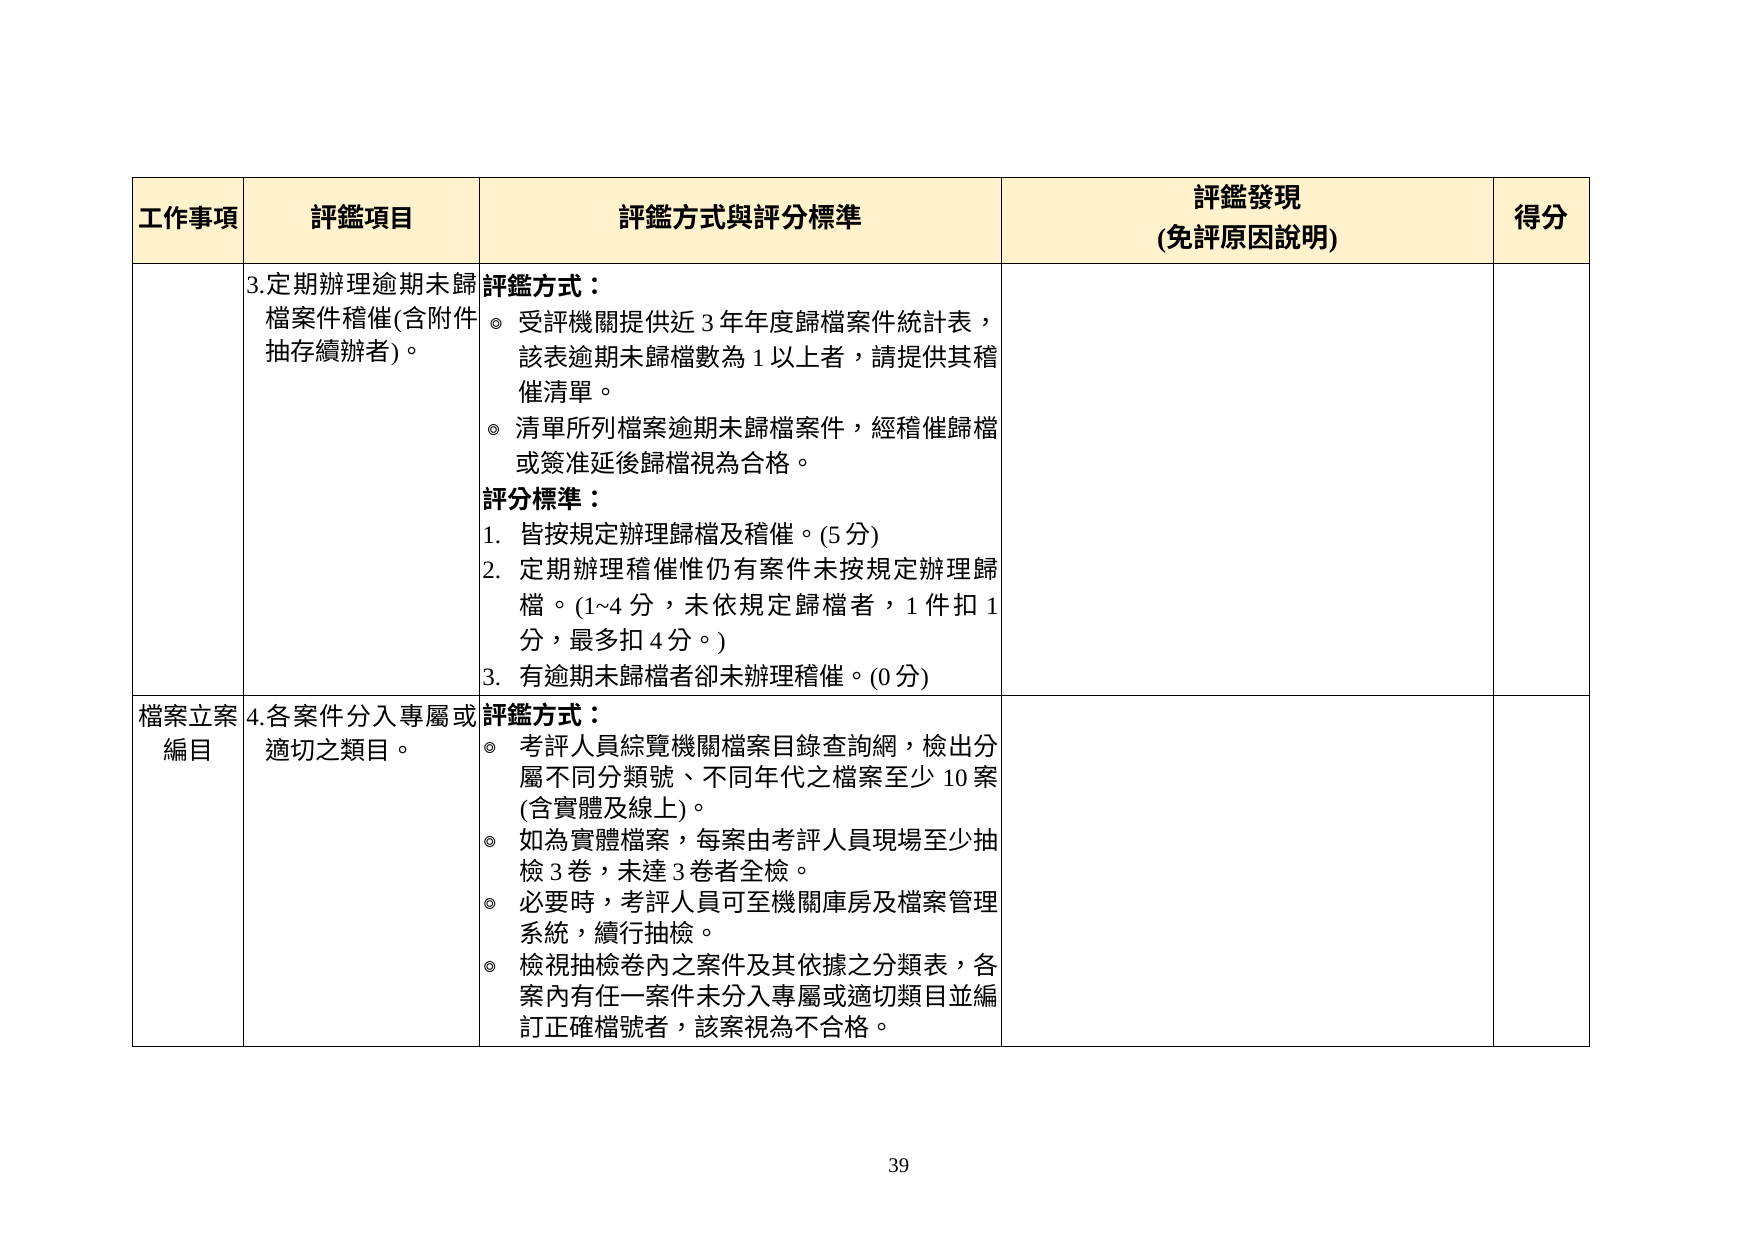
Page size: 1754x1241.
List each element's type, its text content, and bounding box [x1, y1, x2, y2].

table_cell [1002, 696, 1493, 1046]
table_header 評鑑項目 [244, 178, 479, 263]
table_cell [1002, 264, 1493, 695]
table_cell 4.各案件分入專屬或適切之類目。 [244, 696, 479, 1046]
table_header 評鑑發現 (免評原因說明) [1002, 178, 1493, 263]
table_cell 評鑑方式： 考評人員綜覽機關檔案目錄查詢網，檢出分屬不同分類號、不同年代之檔案至少10案(含實體及線上)。 如為實體檔案，每案由考評人員現場至少抽檢3卷，未達3卷者全檢。 必要時，考評人員可至機關庫房及檔案管理系統，續行抽檢。 檢視抽檢卷內之案件及其依據之分類表，各案內有任一案件未分入專屬或適切類目並編訂正確檔號者，該案視為不合格。 [480, 696, 1001, 1046]
table_header 工作事項 [133, 178, 243, 263]
table_header 得分 [1494, 178, 1589, 263]
table_cell [1494, 264, 1589, 695]
table_cell 3.定期辦理逾期未歸檔案件稽催(含附件抽存續辦者)。 [244, 264, 479, 695]
table_cell 檔案立案編目 [133, 696, 243, 1046]
table_cell 評鑑方式： 受評機關提供近3年年度歸檔案件統計表，該表逾期未歸檔數為1以上者，請提供其稽催清單。 清單所列檔案逾期未歸檔案件，經稽催歸檔或簽准延後歸檔視為合格。 評分標準： 皆按規定辦理歸檔及稽催。(5分) 定期辦理稽催惟仍有案件未按規定辦理歸檔。(1~4分，未依規定歸檔者，1件扣1分，最多扣4分。) 有逾期未歸檔者卻未辦理稽催。(0分) [480, 264, 1001, 695]
table_header 評鑑方式與評分標準 [480, 178, 1001, 263]
table_cell [1494, 696, 1589, 1046]
